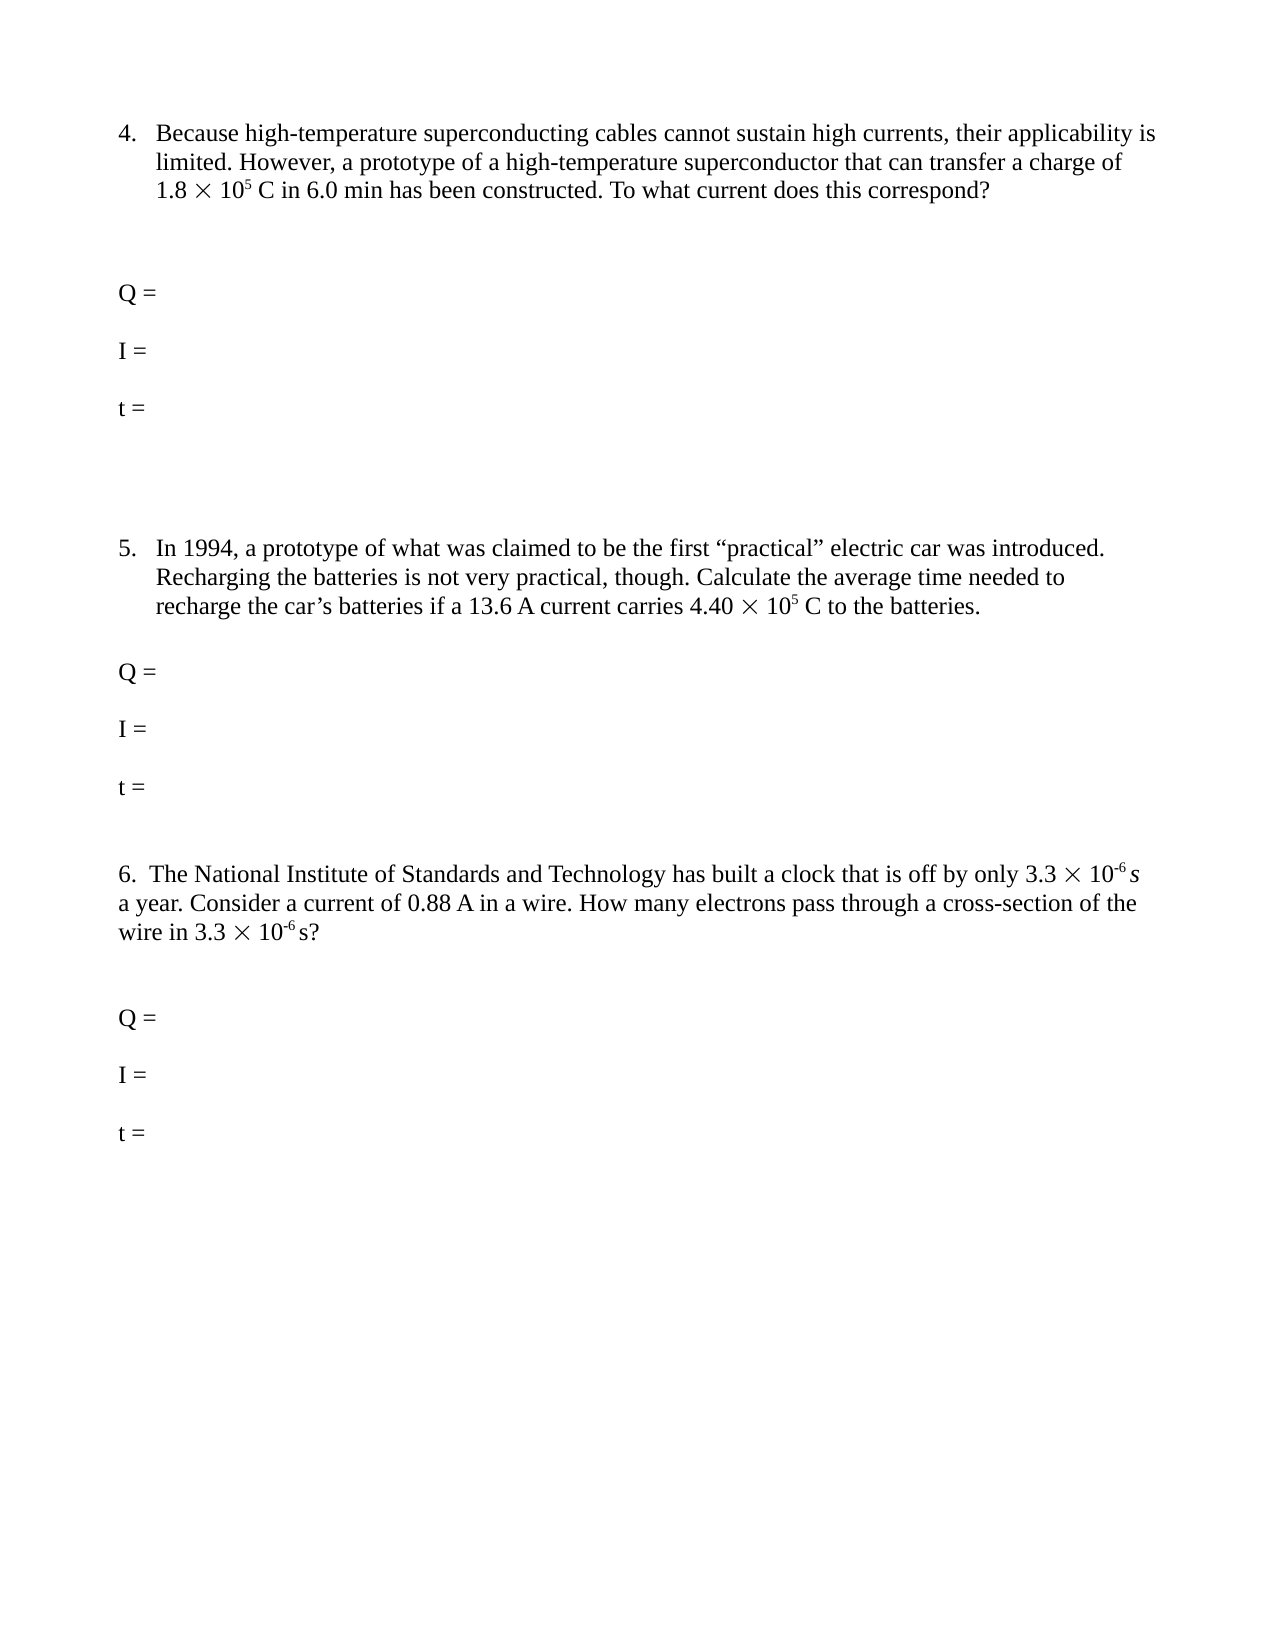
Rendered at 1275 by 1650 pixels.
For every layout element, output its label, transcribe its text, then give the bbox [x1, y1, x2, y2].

text 6. The National Institute of Standards and Technology has built a clock that is off by only 3.3  106 s a year. Consider a current of 0.88 A in a wire. How many electrons pass through a cross-section of the wire in 3.3  106 s? [118, 858, 1157, 946]
text t = [118, 1118, 1157, 1147]
text t = [118, 393, 1157, 422]
text 5. In 1994, a prototype of what was claimed to be the first “practical” electric car was introduced. Recharging the batteries is not very practical, though. Calculate the average time needed to recharge the car’s batteries if a 13.6 A current carries 4.40  105 C to the batteries. [118, 533, 1157, 620]
text 4. Because high-temperature superconducting cables cannot sustain high currents, their applicability is limited. However, a prototype of a high-temperature superconductor that can transfer a charge of 1.8  105 C in 6.0 min has been constructed. To what current does this correspond? [118, 118, 1157, 204]
text t = [118, 772, 1157, 801]
text I = [118, 1061, 1157, 1089]
text Q = [118, 278, 1157, 307]
text Q = [118, 1003, 1157, 1032]
text I = [118, 336, 1157, 365]
text Q = [118, 657, 1157, 686]
text I = [118, 714, 1157, 743]
